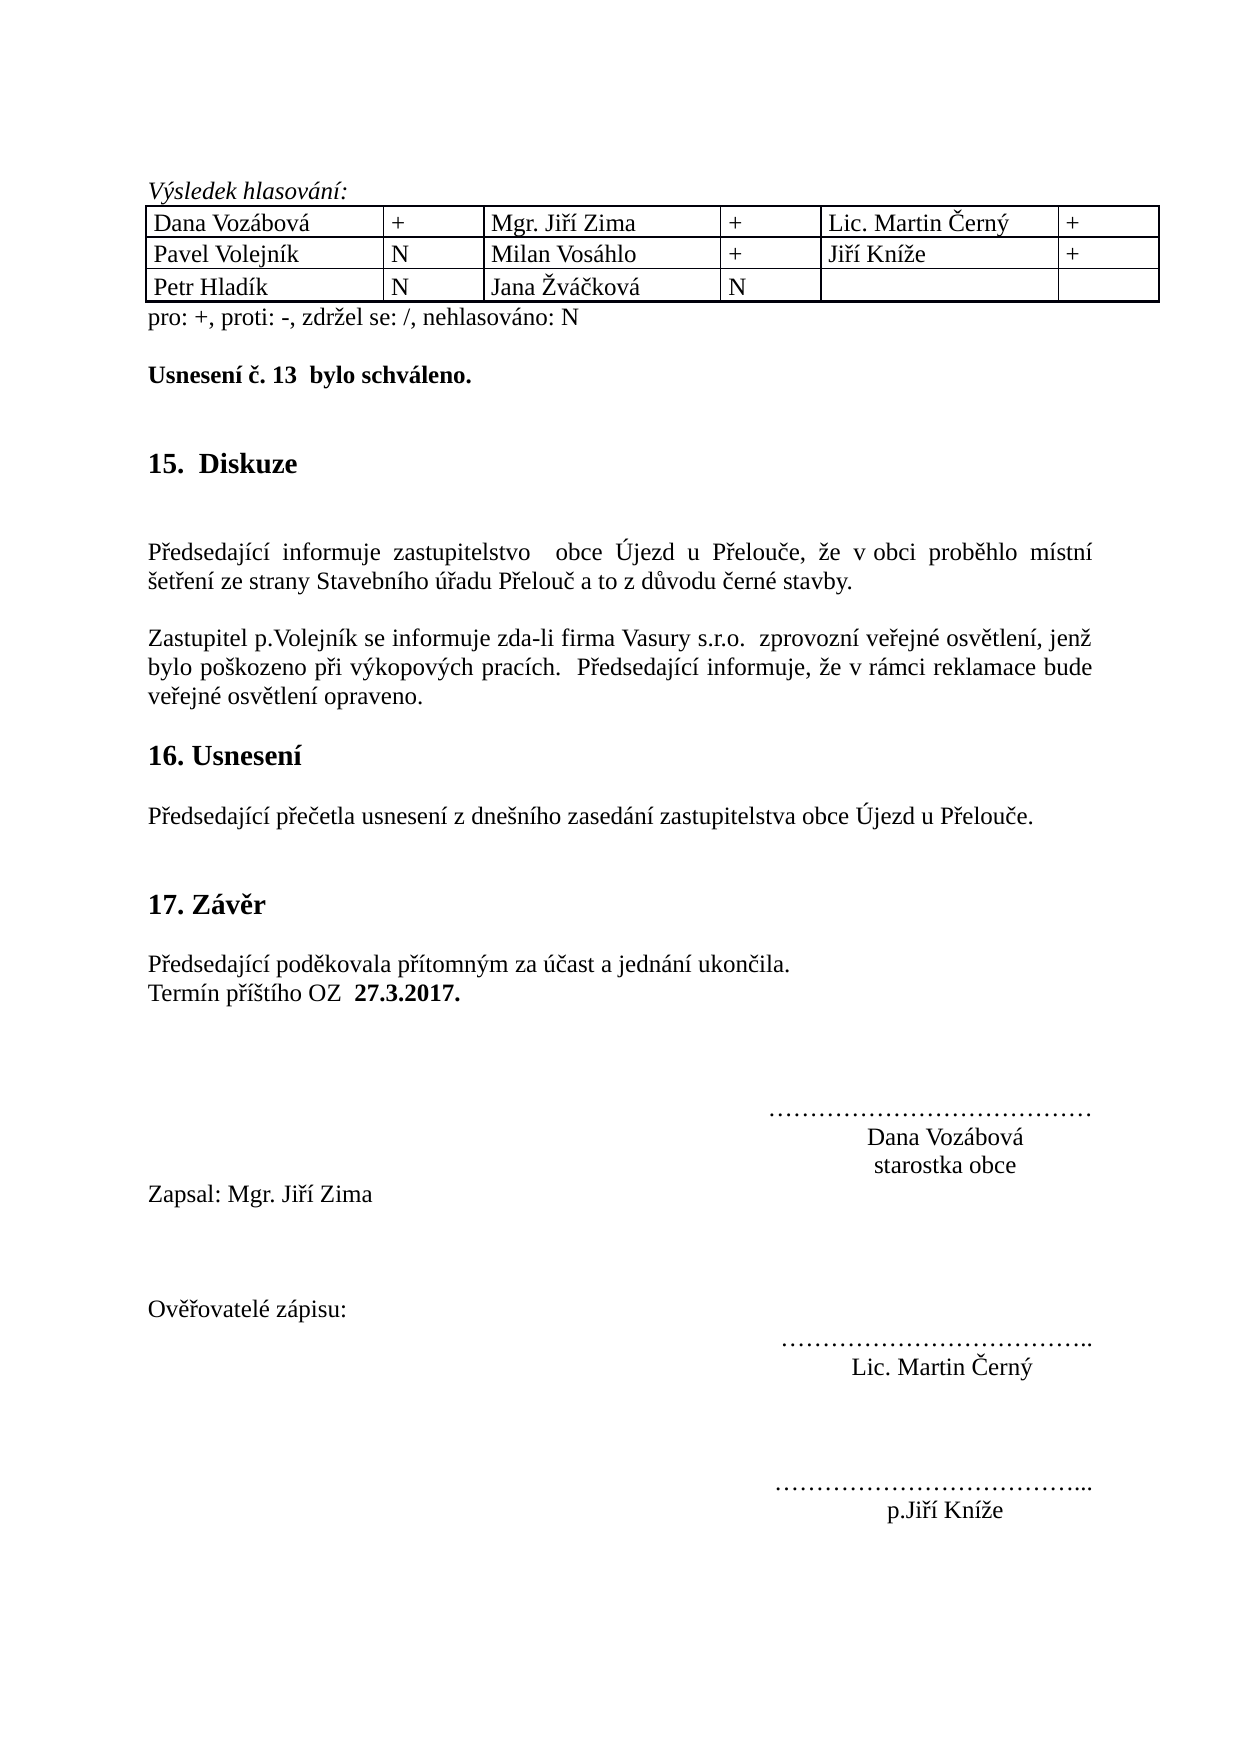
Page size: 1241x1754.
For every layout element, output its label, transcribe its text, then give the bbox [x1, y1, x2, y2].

table_header + [721, 207, 820, 236]
text Předsedající informuje zastupitelstvo obce Újezd u Přelouče, že v obci proběhlo místní šetření ze strany Stavebního úřadu Přelouč a to z důvodu černé stavby. [148, 537, 1093, 595]
table_header Dana Vozábová [147, 207, 383, 236]
text starostka obce [148, 1151, 1093, 1179]
text ………………………………… [148, 1093, 1093, 1122]
text Usnesení č. 13 bylo schváleno. [148, 360, 1093, 389]
table_cell Jiří Kníže [822, 238, 1058, 268]
table_cell N [384, 238, 483, 268]
table_cell [822, 269, 1058, 300]
table_cell Petr Hladík [147, 269, 383, 300]
text p.Jiří Kníže [148, 1496, 1093, 1524]
text Výsledek hlasování: [148, 176, 1093, 205]
table_cell Pavel Volejník [147, 238, 383, 268]
table_cell + [1059, 238, 1158, 268]
text ………………………………... [148, 1467, 1093, 1496]
table_header + [1059, 207, 1158, 236]
table_header Lic. Martin Černý [822, 207, 1058, 236]
text 15. Diskuze [148, 446, 1093, 480]
text Ověřovatelé zápisu: [148, 1294, 1093, 1323]
text Předsedající přečetla usnesení z dnešního zasedání zastupitelstva obce Újezd u Přelouče. [148, 801, 1093, 829]
text Termín příštího OZ 27.3.2017. [148, 978, 1093, 1007]
table_cell Milan Vosáhlo [485, 238, 720, 268]
table_cell + [721, 238, 820, 268]
table_cell N [721, 269, 820, 300]
text Zastupitel p.Volejník se informuje zda-li firma Vasury s.r.o. zprovozní veřejné osvětlení, jenž bylo poškozeno při výkopových pracích. Předsedající informuje, že v rámci reklamace bude veřejné osvětlení opraveno. [148, 623, 1093, 710]
table_header + [384, 207, 483, 236]
text pro: +, proti: -, zdržel se: /, nehlasováno: N [148, 303, 1093, 331]
text 17. Závěr [148, 887, 1093, 921]
text Předsedající poděkovala přítomným za účast a jednání ukončila. [148, 949, 1093, 978]
text Lic. Martin Černý [148, 1352, 1093, 1381]
table_cell N [384, 269, 483, 300]
table_cell Jana Žváčková [485, 269, 720, 300]
text ……………………………….. [148, 1323, 1093, 1352]
text Dana Vozábová [148, 1122, 1093, 1151]
text 16. Usnesení [148, 738, 1093, 772]
text Zapsal: Mgr. Jiří Zima [148, 1179, 1093, 1208]
table_header Mgr. Jiří Zima [485, 207, 720, 236]
table_cell [1059, 269, 1158, 300]
